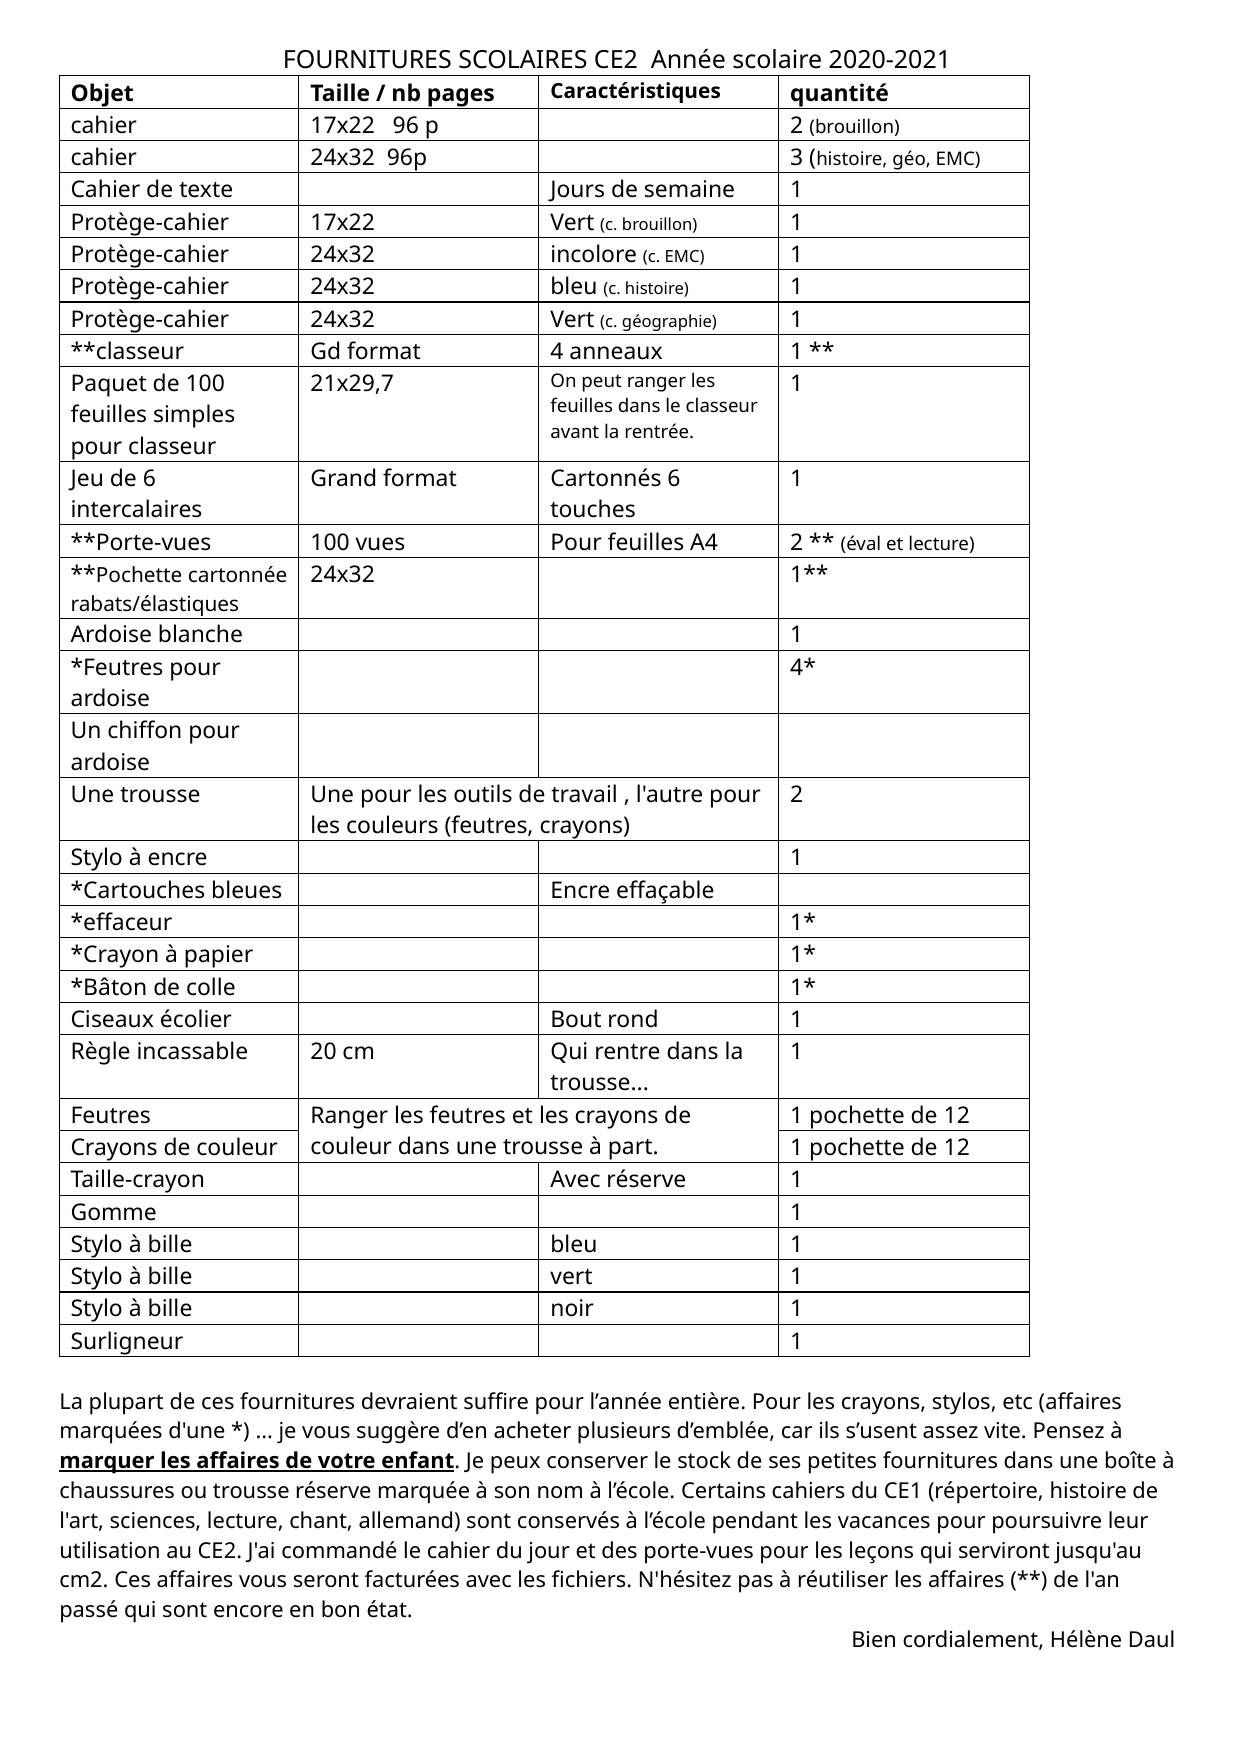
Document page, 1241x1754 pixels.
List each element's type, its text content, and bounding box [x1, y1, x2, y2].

table_cell [539, 1196, 778, 1227]
table_cell 1 pochette de 12 [779, 1099, 1029, 1130]
table_cell [299, 1228, 538, 1259]
table_header quantité [779, 76, 1029, 108]
table_cell 1 [779, 1163, 1029, 1194]
table_cell [539, 651, 778, 713]
table_cell Pour feuilles A4 [539, 525, 778, 557]
table_cell *Cartouches bleues [60, 874, 298, 905]
table_cell Jours de semaine [539, 173, 778, 204]
table_cell incolore (c. EMC) [539, 238, 778, 269]
table_cell [299, 1325, 538, 1356]
table_cell 24x32 [299, 303, 538, 334]
table_cell 1 [779, 1196, 1029, 1227]
table_cell 3 (histoire, géo, EMC) [779, 141, 1029, 172]
table_cell *Crayon à papier [60, 938, 298, 969]
table_cell Vert (c. brouillon) [539, 206, 778, 237]
table_cell 1* [779, 906, 1029, 937]
table_cell 24x32 [299, 558, 538, 617]
table_cell [539, 558, 778, 617]
table_cell 1 [779, 1035, 1029, 1098]
table_cell [299, 841, 538, 873]
table_cell 1 [779, 206, 1029, 237]
table_cell [299, 1293, 538, 1324]
table_cell Stylo à bille [60, 1228, 298, 1259]
table_cell 24x32 [299, 238, 538, 269]
table_cell Vert (c. géographie) [539, 303, 778, 334]
table_cell Avec réserve [539, 1163, 778, 1194]
table_cell 20 cm [299, 1035, 538, 1098]
table_header Caractéristiques [539, 76, 778, 108]
table_cell **Porte-vues [60, 525, 298, 557]
table_cell 1 [779, 1003, 1029, 1034]
table_cell 1 [779, 1325, 1029, 1356]
table_cell [299, 906, 538, 937]
table_cell 1* [779, 938, 1029, 969]
table_cell 1 pochette de 12 [779, 1131, 1029, 1162]
table_cell bleu [539, 1228, 778, 1259]
table_cell [299, 651, 538, 713]
text FOURNITURES SCOLAIRES CE2 Année scolaire 2020-2021 [59, 41, 1175, 75]
table_cell [539, 1325, 778, 1356]
table_cell Gomme [60, 1196, 298, 1227]
table_cell 2 (brouillon) [779, 109, 1029, 140]
table_cell [539, 619, 778, 650]
table_cell 1 [779, 1293, 1029, 1324]
table_cell *effaceur [60, 906, 298, 937]
table_cell [299, 1163, 538, 1194]
table_cell cahier [60, 141, 298, 172]
table_cell 1 [779, 1228, 1029, 1259]
table_cell [779, 714, 1029, 777]
table_cell 2 [779, 778, 1029, 840]
table_cell bleu (c. histoire) [539, 270, 778, 301]
table_cell [299, 173, 538, 204]
table_cell 4* [779, 651, 1029, 713]
table_cell 21x29,7 [299, 367, 538, 461]
table_cell [779, 874, 1029, 905]
table_cell [539, 109, 778, 140]
table_cell [539, 841, 778, 873]
table_cell [539, 938, 778, 969]
table_cell noir [539, 1293, 778, 1324]
table_cell [299, 938, 538, 969]
table_cell *Bâton de colle [60, 971, 298, 1002]
table_cell Feutres [60, 1099, 298, 1130]
table_cell **classeur [60, 335, 298, 366]
table_cell Une trousse [60, 778, 298, 840]
table_cell 4 anneaux [539, 335, 778, 366]
table_cell Protège-cahier [60, 238, 298, 269]
table_cell On peut ranger les feuilles dans le classeur avant la rentrée. [539, 367, 778, 461]
table_cell [299, 714, 538, 777]
table_cell 1 [779, 270, 1029, 301]
table_cell [299, 1196, 538, 1227]
table_cell 1 ** [779, 335, 1029, 366]
table_header Taille / nb pages [299, 76, 538, 108]
table_cell Crayons de couleur [60, 1131, 298, 1162]
table_cell 1 [779, 173, 1029, 204]
table_cell Cartonnés 6 touches [539, 462, 778, 524]
table_cell Grand format [299, 462, 538, 524]
table_cell Paquet de 100 feuilles simples pour classeur [60, 367, 298, 461]
table_cell vert [539, 1260, 778, 1291]
table_cell 24x32 96p [299, 141, 538, 172]
table_cell [539, 714, 778, 777]
table_cell Ranger les feutres et les crayons de couleur dans une trousse à part. [299, 1099, 778, 1162]
table_cell Protège-cahier [60, 270, 298, 301]
table_cell [299, 874, 538, 905]
table_cell 17x22 96 p [299, 109, 538, 140]
table_cell [539, 906, 778, 937]
table_cell Qui rentre dans la trousse... [539, 1035, 778, 1098]
text La plupart de ces fournitures devraient suffire pour l’année entière. Pour les crayons, stylos, etc (affaires marquées d'une *) … je vous suggère d’en acheter plusieurs d’emblée, car ils s’usent assez vite. Pensez à marquer les affaires de votre enfant. Je peux conserver le stock de ses petites fournitures dans une boîte à chaussures ou trousse réserve marquée à son nom à l’école. Certains cahiers du CE1 (répertoire, histoire de l'art, sciences, lecture, chant, allemand) sont conservés à l’école pendant les vacances pour poursuivre leur utilisation au CE2. J'ai commandé le cahier du jour et des porte-vues pour les leçons qui serviront jusqu'au cm2. Ces affaires vous seront facturées avec les fichiers. N'hésitez pas à réutiliser les affaires (**) de l'an passé qui sont encore en bon état. [59, 1386, 1175, 1624]
table_header Objet [60, 76, 298, 108]
table_cell Protège-cahier [60, 303, 298, 334]
table_cell [299, 1003, 538, 1034]
table_cell 1 [779, 367, 1029, 461]
table_cell 2 ** (éval et lecture) [779, 525, 1029, 557]
text Bien cordialement, Hélène Daul [59, 1624, 1175, 1654]
table_cell Ciseaux écolier [60, 1003, 298, 1034]
table_cell Jeu de 6 intercalaires [60, 462, 298, 524]
table_cell Stylo à bille [60, 1260, 298, 1291]
table_cell Un chiffon pour ardoise [60, 714, 298, 777]
table_cell Bout rond [539, 1003, 778, 1034]
table_cell [299, 971, 538, 1002]
table_cell [299, 1260, 538, 1291]
table_cell Stylo à bille [60, 1293, 298, 1324]
table_cell [539, 971, 778, 1002]
table_cell Règle incassable [60, 1035, 298, 1098]
table_cell *Feutres pour ardoise [60, 651, 298, 713]
table_cell 1 [779, 619, 1029, 650]
table_cell Gd format [299, 335, 538, 366]
table_cell cahier [60, 109, 298, 140]
table_cell [539, 141, 778, 172]
table_cell [299, 619, 538, 650]
table_cell 1 [779, 238, 1029, 269]
table_cell 1* [779, 971, 1029, 1002]
table_cell 100 vues [299, 525, 538, 557]
table_cell Ardoise blanche [60, 619, 298, 650]
table_cell 1 [779, 303, 1029, 334]
table_cell 24x32 [299, 270, 538, 301]
table_cell Stylo à encre [60, 841, 298, 873]
table_cell Encre effaçable [539, 874, 778, 905]
table_cell 1** [779, 558, 1029, 617]
table_cell Protège-cahier [60, 206, 298, 237]
table_cell 1 [779, 462, 1029, 524]
table_cell 1 [779, 841, 1029, 873]
table_cell **Pochette cartonnée rabats/élastiques [60, 558, 298, 617]
table_cell Surligneur [60, 1325, 298, 1356]
table_cell 17x22 [299, 206, 538, 237]
table_cell Une pour les outils de travail , l'autre pour les couleurs (feutres, crayons) [299, 778, 778, 840]
table_cell Cahier de texte [60, 173, 298, 204]
table_cell 1 [779, 1260, 1029, 1291]
table_cell Taille-crayon [60, 1163, 298, 1194]
